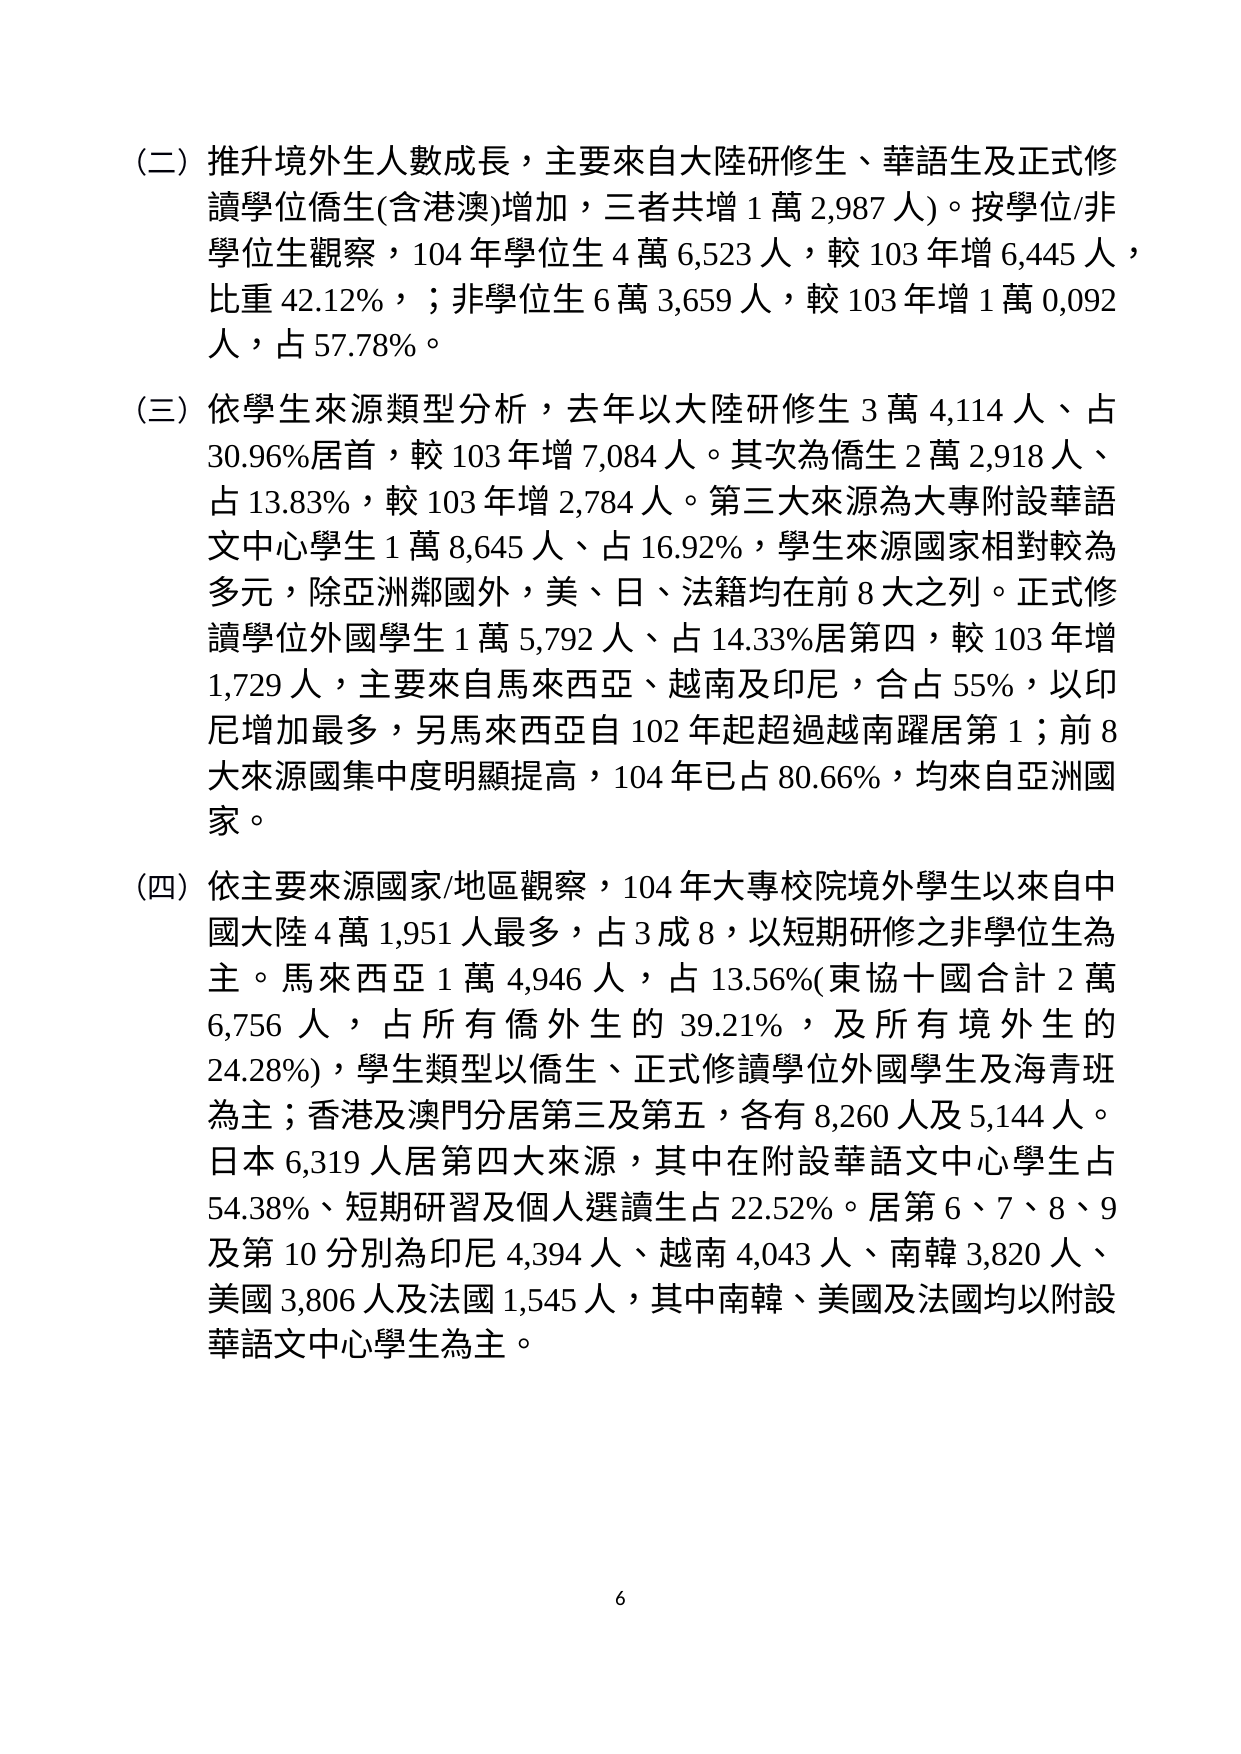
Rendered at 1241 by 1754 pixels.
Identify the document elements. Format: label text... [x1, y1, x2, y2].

list 依主要來源國家/地區觀察，104年大專校院境外學生以來自中國大陸4萬1,951人最多，占3成8，以短期研修之非學位生為主。馬來西亞1萬4,946人，占13.56%(東協十國合計2萬6,756人，占所有僑外生的39.21%，及所有境外生的24.28%)，學生類型以僑生、正式修讀學位外國學生及海青班為主；香港及澳門分居第三及第五，各有8,260人及5,144人。日本6,319人居第四大來源，其中在附設華語文中心學生占54.38%、短期研習及個人選讀生占22.52%。居第6、7、8、9及第10分別為印尼4,394人、越南4,043人、南韓3,820人、美國3,806人及法國1,545人，其中南韓、美國及法國均以附設華語文中心學生為主。 [118, 862, 1118, 1366]
list 推升境外生人數成長，主要來自大陸研修生、華語生及正式修讀學位僑生(含港澳)增加，三者共增1萬2,987人)。按學位/非學位生觀察，104年學位生4萬6,523人，較103年增6,445人，比重42.12%，；非學位生6萬3,659人，較103年增1萬0,092人，占57.78%。 [118, 137, 1118, 366]
list 依學生來源類型分析，去年以大陸研修生3萬4,114人、占30.96%居首，較103年增7,084人。其次為僑生2萬2,918人、占13.83%，較103年增2,784人。第三大來源為大專附設華語文中心學生1萬8,645人、占16.92%，學生來源國家相對較為多元，除亞洲鄰國外，美、日、法籍均在前8大之列。正式修讀學位外國學生1萬5,792人、占14.33%居第四，較103年增1,729人，主要來自馬來西亞、越南及印尼，合占55%，以印尼增加最多，另馬來西亞自102年起超過越南躍居第1；前8大來源國集中度明顯提高，104年已占80.66%，均來自亞洲國家。 [118, 385, 1118, 843]
